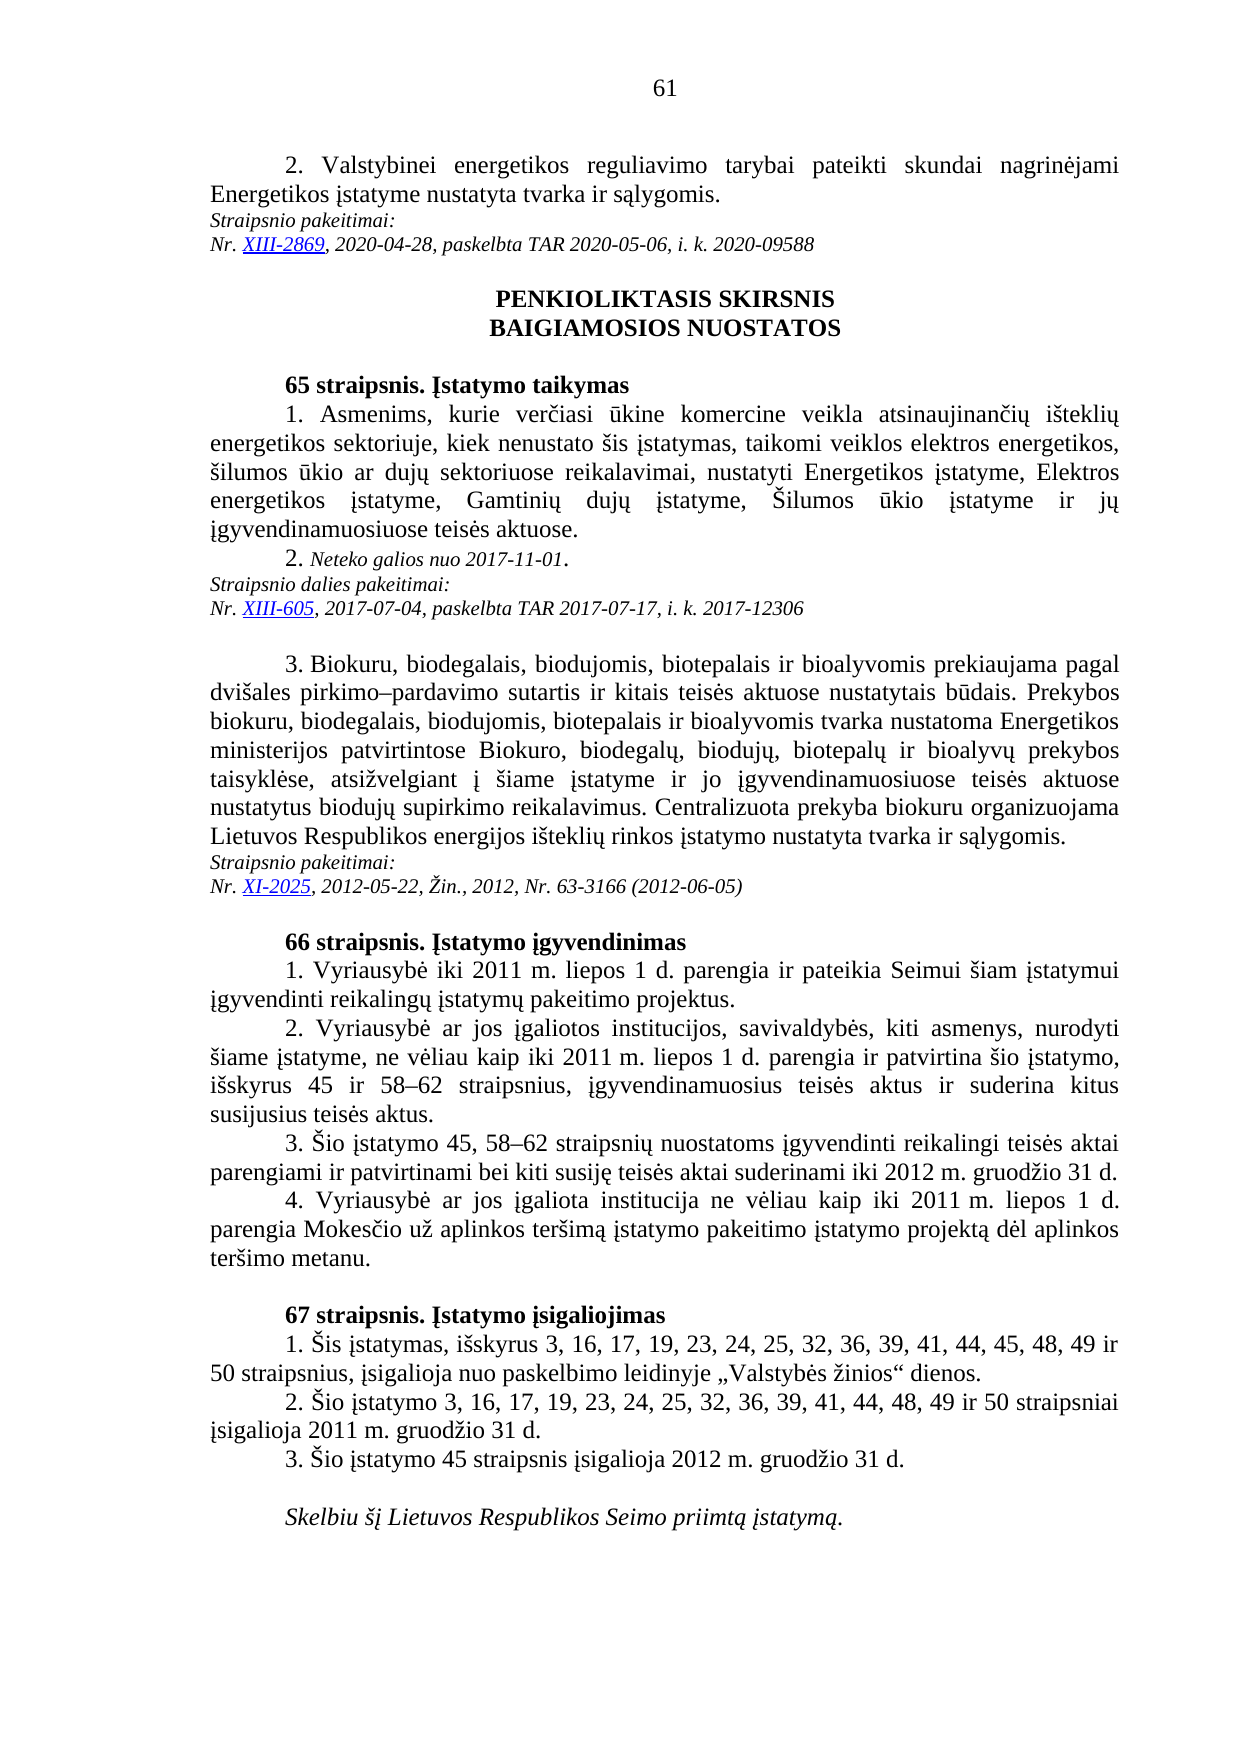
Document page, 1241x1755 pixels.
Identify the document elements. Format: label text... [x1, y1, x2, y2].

text Straipsnio pakeitimai: [210, 850, 1120, 874]
text 1. Šis įstatymas, išskyrus 3, 16, 17, 19, 23, 24, 25, 32, 36, 39, 41, 44, 45, 48, 49 ir 50 straipsnius, įsigalioja nuo paskelbimo leidinyje „Valstybės žinios“ dienos. [210, 1329, 1120, 1387]
text 2. Šio įstatymo 3, 16, 17, 19, 23, 24, 25, 32, 36, 39, 41, 44, 48, 49 ir 50 straipsniai įsigalioja 2011 m. gruodžio 31 d. [210, 1387, 1120, 1444]
text 3. Biokuru, biodegalais, biodujomis, biotepalais ir bioalyvomis prekiaujama pagal dvišales pirkimo–pardavimo sutartis ir kitais teisės aktuose nustatytais būdais. Prekybos biokuru, biodegalais, biodujomis, biotepalais ir bioalyvomis tvarka nustatoma Energetikos ministerijos patvirtintose Biokuro, biodegalų, biodujų, biotepalų ir bioalyvų prekybos taisyklėse, atsižvelgiant į šiame įstatyme ir jo įgyvendinamuosiuose teisės aktuose nustatytus biodujų supirkimo reikalavimus. Centralizuota prekyba biokuru organizuojama Lietuvos Respublikos energijos išteklių rinkos įstatymo nustatyta tvarka ir sąlygomis. [210, 649, 1120, 850]
text 1. Vyriausybė iki 2011 m. liepos 1 d. parengia ir pateikia Seimui šiam įstatymui įgyvendinti reikalingų įstatymų pakeitimo projektus. [210, 956, 1120, 1013]
text Nr. XI-2025, 2012-05-22, Žin., 2012, Nr. 63-3166 (2012-06-05) [210, 874, 1120, 898]
text 66 straipsnis. Įstatymo įgyvendinimas [210, 927, 1120, 956]
text 2. Neteko galios nuo 2017-11-01. [210, 543, 1120, 572]
text 2. Valstybinei energetikos reguliavimo tarybai pateikti skundai nagrinėjami Energetikos įstatyme nustatyta tvarka ir sąlygomis. [210, 150, 1120, 207]
text 3. Šio įstatymo 45, 58–62 straipsnių nuostatoms įgyvendinti reikalingi teisės aktai parengiami ir patvirtinami bei kiti susiję teisės aktai suderinami iki 2012 m. gruodžio 31 d. [210, 1128, 1120, 1186]
text Nr. XIII-2869, 2020-04-28, paskelbta TAR 2020-05-06, i. k. 2020-09588 [210, 232, 1120, 256]
text Straipsnio pakeitimai: [210, 207, 1120, 232]
text PENKIOLIKTASIS SKIRSNIS [210, 284, 1120, 313]
text Straipsnio dalies pakeitimai: [210, 572, 1120, 596]
text 3. Šio įstatymo 45 straipsnis įsigalioja 2012 m. gruodžio 31 d. [210, 1444, 1120, 1473]
text 67 straipsnis. Įstatymo įsigaliojimas [210, 1301, 1120, 1329]
text 1. Asmenims, kurie verčiasi ūkine komercine veikla atsinaujinančių išteklių energetikos sektoriuje, kiek nenustato šis įstatymas, taikomi veiklos elektros energetikos, šilumos ūkio ar dujų sektoriuose reikalavimai, nustatyti Energetikos įstatyme, Elektros energetikos įstatyme, Gamtinių dujų įstatyme, Šilumos ūkio įstatyme ir jų įgyvendinamuosiuose teisės aktuose. [210, 399, 1120, 543]
text 65 straipsnis. Įstatymo taikymas [210, 371, 1120, 399]
text 4. Vyriausybė ar jos įgaliota institucija ne vėliau kaip iki 2011 m. liepos 1 d. parengia Mokesčio už aplinkos teršimą įstatymo pakeitimo įstatymo projektą dėl aplinkos teršimo metanu. [210, 1186, 1120, 1272]
text 2. Vyriausybė ar jos įgaliotos institucijos, savivaldybės, kiti asmenys, nurodyti šiame įstatyme, ne vėliau kaip iki 2011 m. liepos 1 d. parengia ir patvirtina šio įstatymo, išskyrus 45 ir 58–62 straipsnius, įgyvendinamuosius teisės aktus ir suderina kitus susijusius teisės aktus. [210, 1013, 1120, 1128]
text Nr. XIII-605, 2017-07-04, paskelbta TAR 2017-07-17, i. k. 2017-12306 [210, 596, 1120, 620]
text BAIGIAMOSIOS NUOSTATOS [210, 313, 1120, 342]
text Skelbiu šį Lietuvos Respublikos Seimo priimtą įstatymą. [210, 1502, 1120, 1531]
